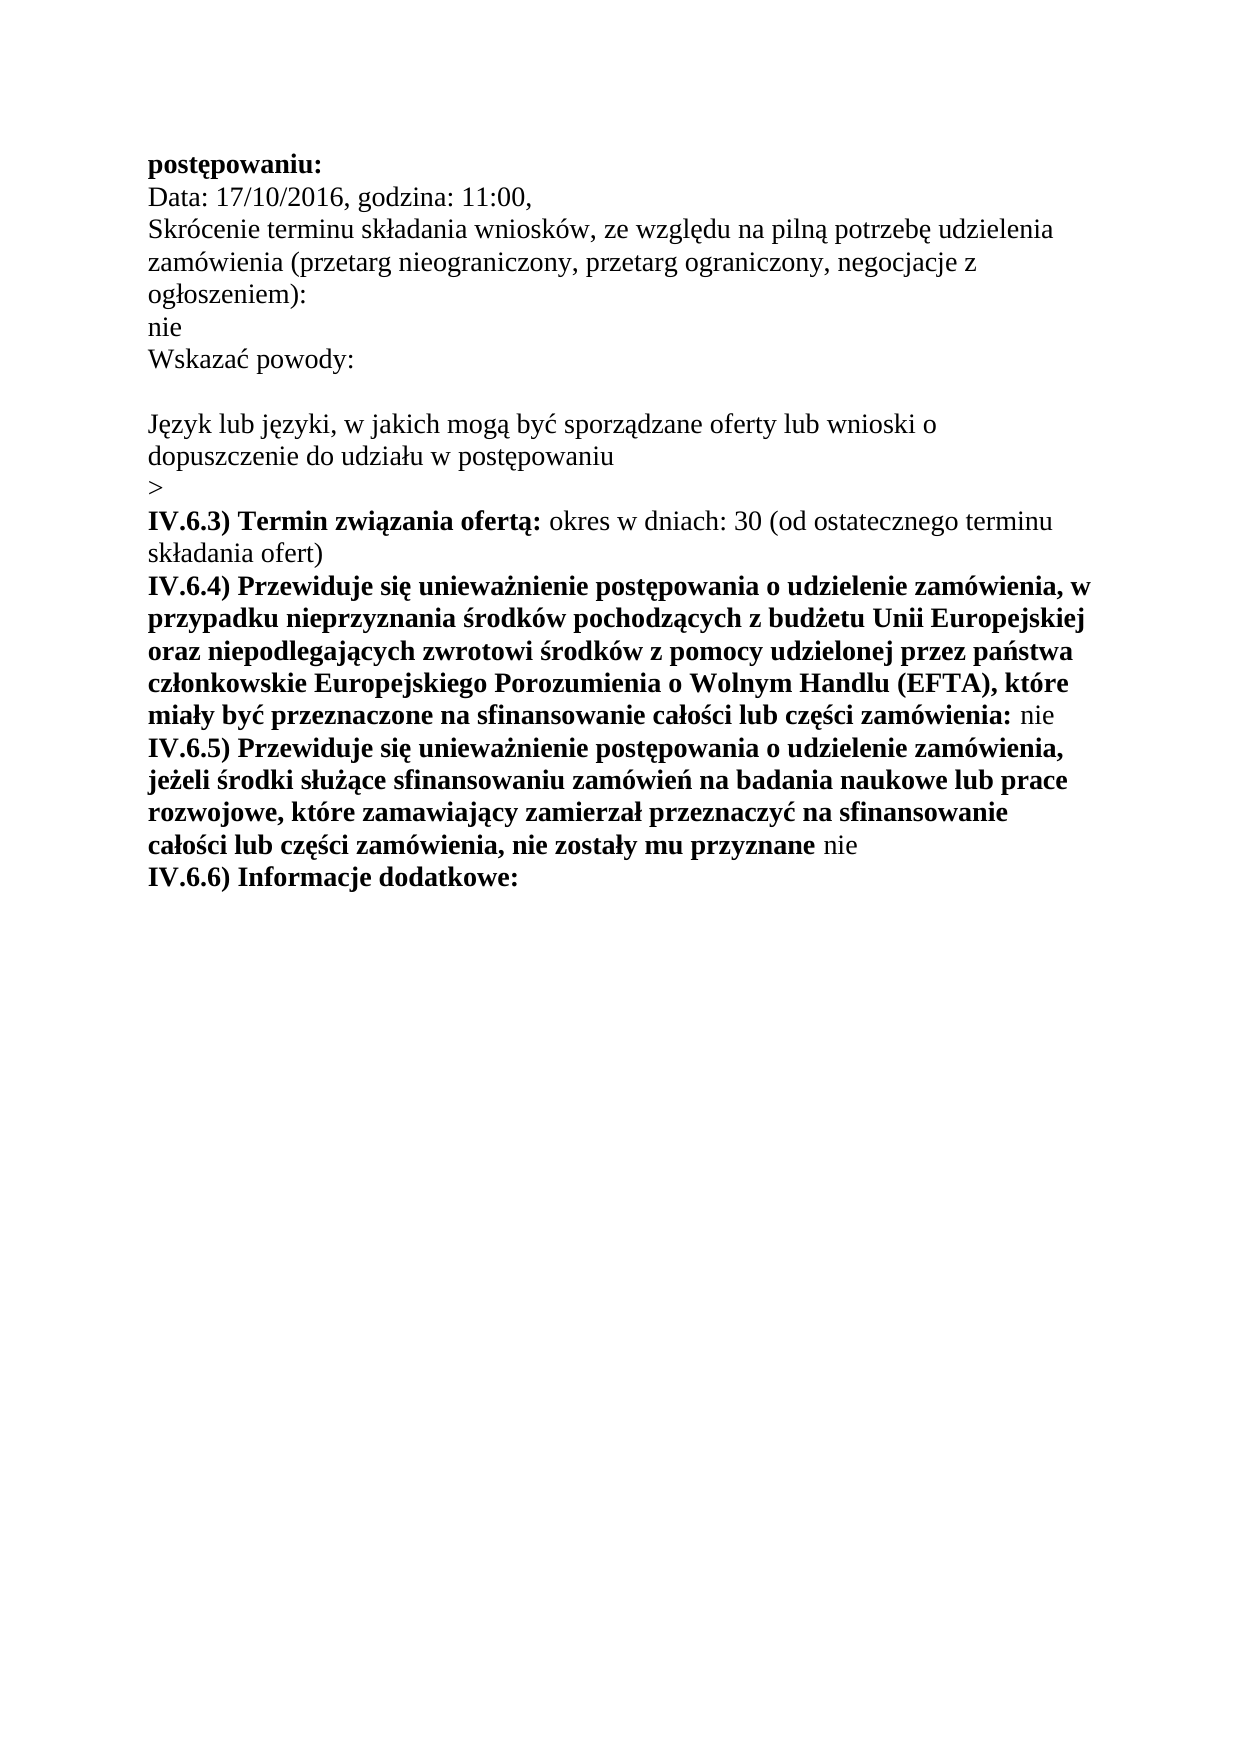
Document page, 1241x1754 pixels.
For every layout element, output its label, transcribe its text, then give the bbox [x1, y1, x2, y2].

text postępowaniu: Data: 17/10/2016, godzina: 11:00, Skrócenie terminu składania wniosków, ze względu na pilną potrzebę udzielenia zamówienia (przetarg nieograniczony, przetarg ograniczony, negocjacje z ogłoszeniem): nie Wskazać powody: Język lub języki, w jakich mogą być sporządzane oferty lub wnioski o dopuszczenie do udziału w postępowaniu > IV.6.3) Termin związania ofertą: okres w dniach: 30 (od ostatecznego terminu składania ofert) IV.6.4) Przewiduje się unieważnienie postępowania o udzielenie zamówienia, w przypadku nieprzyznania środków pochodzących z budżetu Unii Europejskiej oraz niepodlegających zwrotowi środków z pomocy udzielonej przez państwa członkowskie Europejskiego Porozumienia o Wolnym Handlu (EFTA), które miały być przeznaczone na sfinansowanie całości lub części zamówienia: nie IV.6.5) Przewiduje się unieważnienie postępowania o udzielenie zamówienia, jeżeli środki służące sfinansowaniu zamówień na badania naukowe lub prace rozwojowe, które zamawiający zamierzał przeznaczyć na sfinansowanie całości lub części zamówienia, nie zostały mu przyznane nie IV.6.6) Informacje dodatkowe: [148, 148, 1093, 893]
